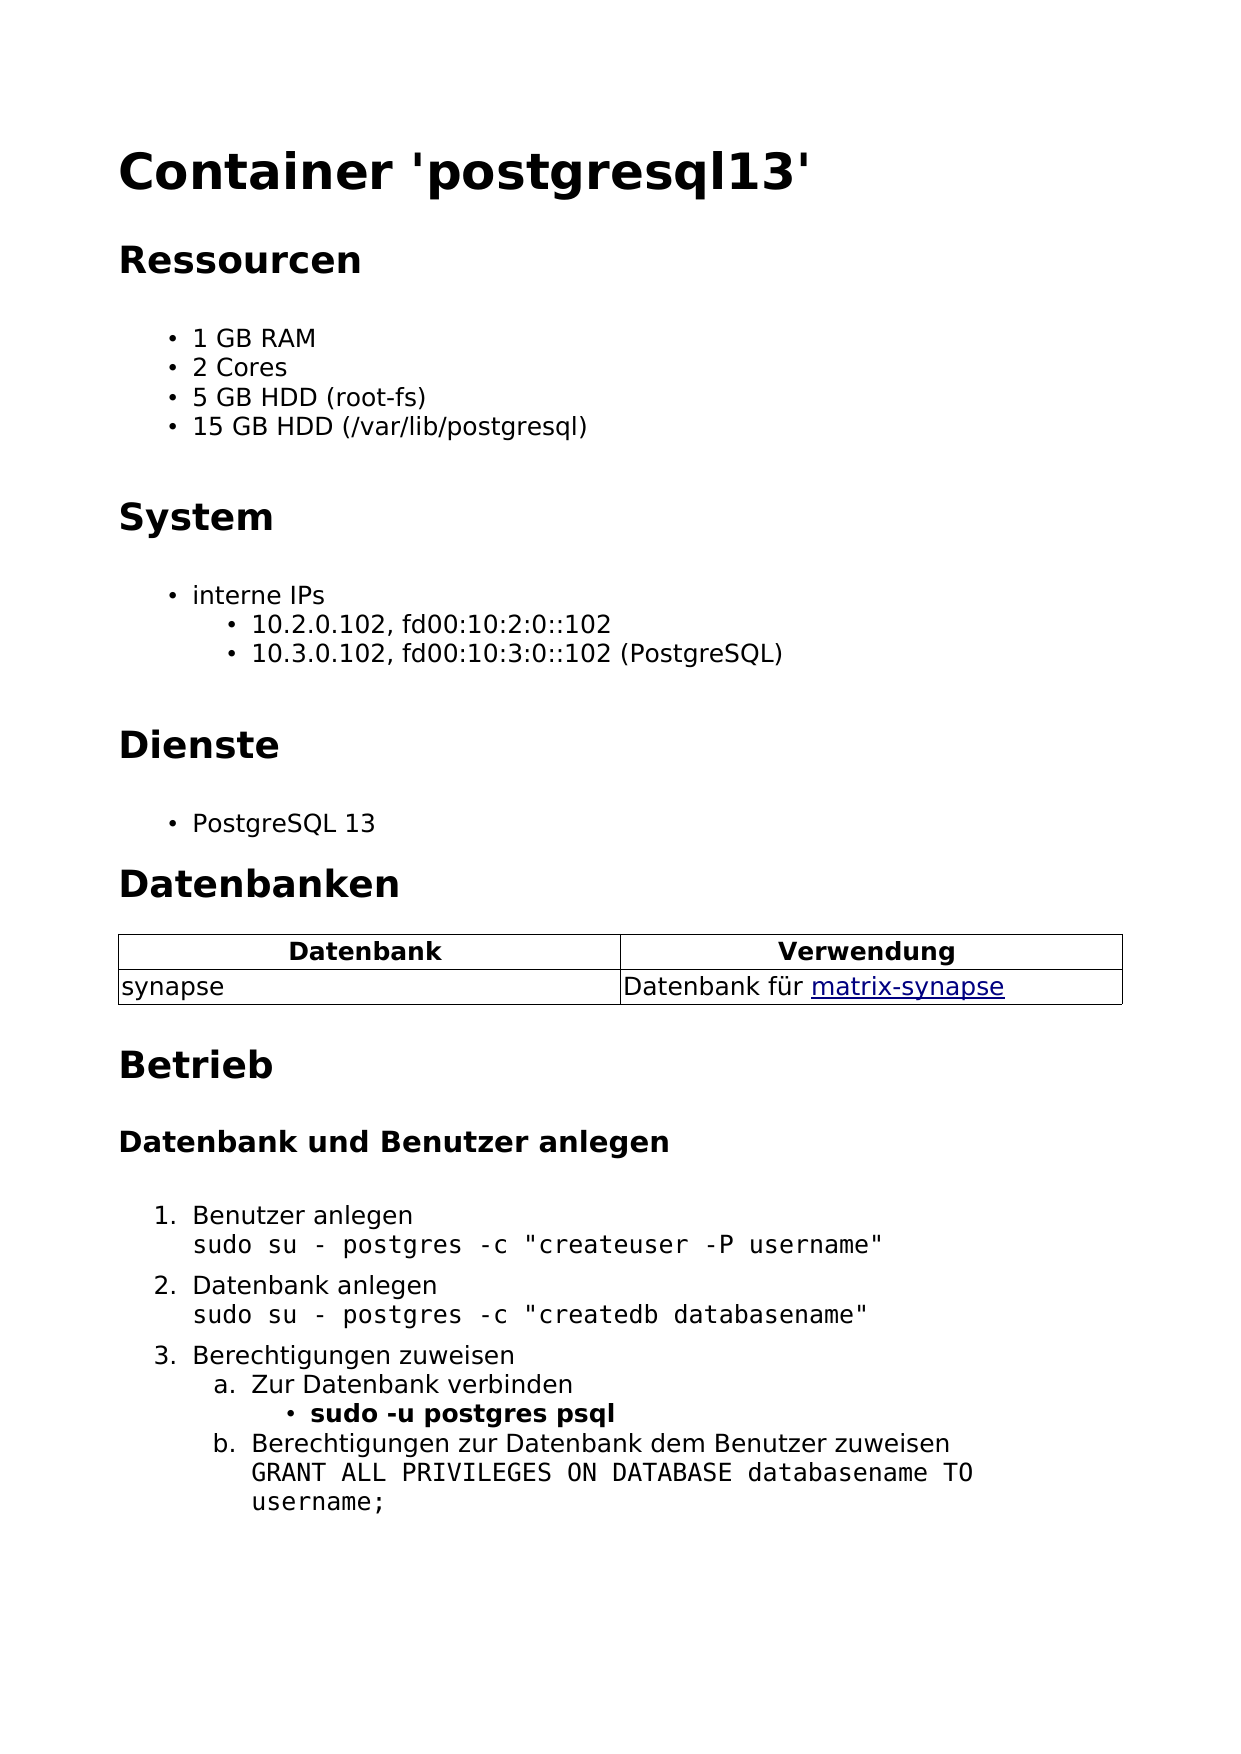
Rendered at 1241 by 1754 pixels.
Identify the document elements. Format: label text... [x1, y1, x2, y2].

list 1 GB RAM [177, 324, 1122, 354]
list PostgreSQL 13 [177, 809, 1122, 838]
list Berechtigungen zur Datenbank dem Benutzer zuweisen [236, 1429, 1122, 1458]
table_cell Datenbank für matrix-synapse [621, 970, 1122, 1004]
list GRANT ALL PRIVILEGES ON DATABASE databasename TO username; [236, 1458, 1122, 1516]
subtitle Ressourcen [118, 239, 1122, 282]
subtitle Container 'postgresql13' [118, 143, 1122, 201]
list 2 Cores [177, 354, 1122, 383]
list 15 GB HDD (/var/lib/postgresql) [177, 412, 1122, 441]
list Berechtigungen zuweisen [177, 1341, 1122, 1371]
list sudo su - postgres -c "createuser -P username" [177, 1230, 1122, 1259]
list Benutzer anlegen [177, 1201, 1122, 1230]
subtitle Datenbank und Benutzer anlegen [118, 1125, 1122, 1159]
list 10.3.0.102, fd00:10:3:0::102 (PostgreSQL) [236, 639, 1122, 669]
list 10.2.0.102, fd00:10:2:0::102 [236, 610, 1122, 639]
list interne IPs [177, 581, 1122, 610]
list Datenbank anlegen [177, 1271, 1122, 1300]
list sudo -u postgres psql [295, 1400, 1122, 1429]
list 5 GB HDD (root-fs) [177, 383, 1122, 412]
list sudo su - postgres -c "createdb databasename" [177, 1300, 1122, 1329]
list Zur Datenbank verbinden [236, 1371, 1122, 1400]
subtitle Datenbanken [118, 863, 1122, 907]
subtitle System [118, 496, 1122, 539]
table_cell synapse [119, 970, 620, 1004]
table_header Datenbank [119, 935, 620, 969]
subtitle Dienste [118, 723, 1122, 767]
subtitle Betrieb [118, 1044, 1122, 1088]
table_header Verwendung [621, 935, 1122, 969]
